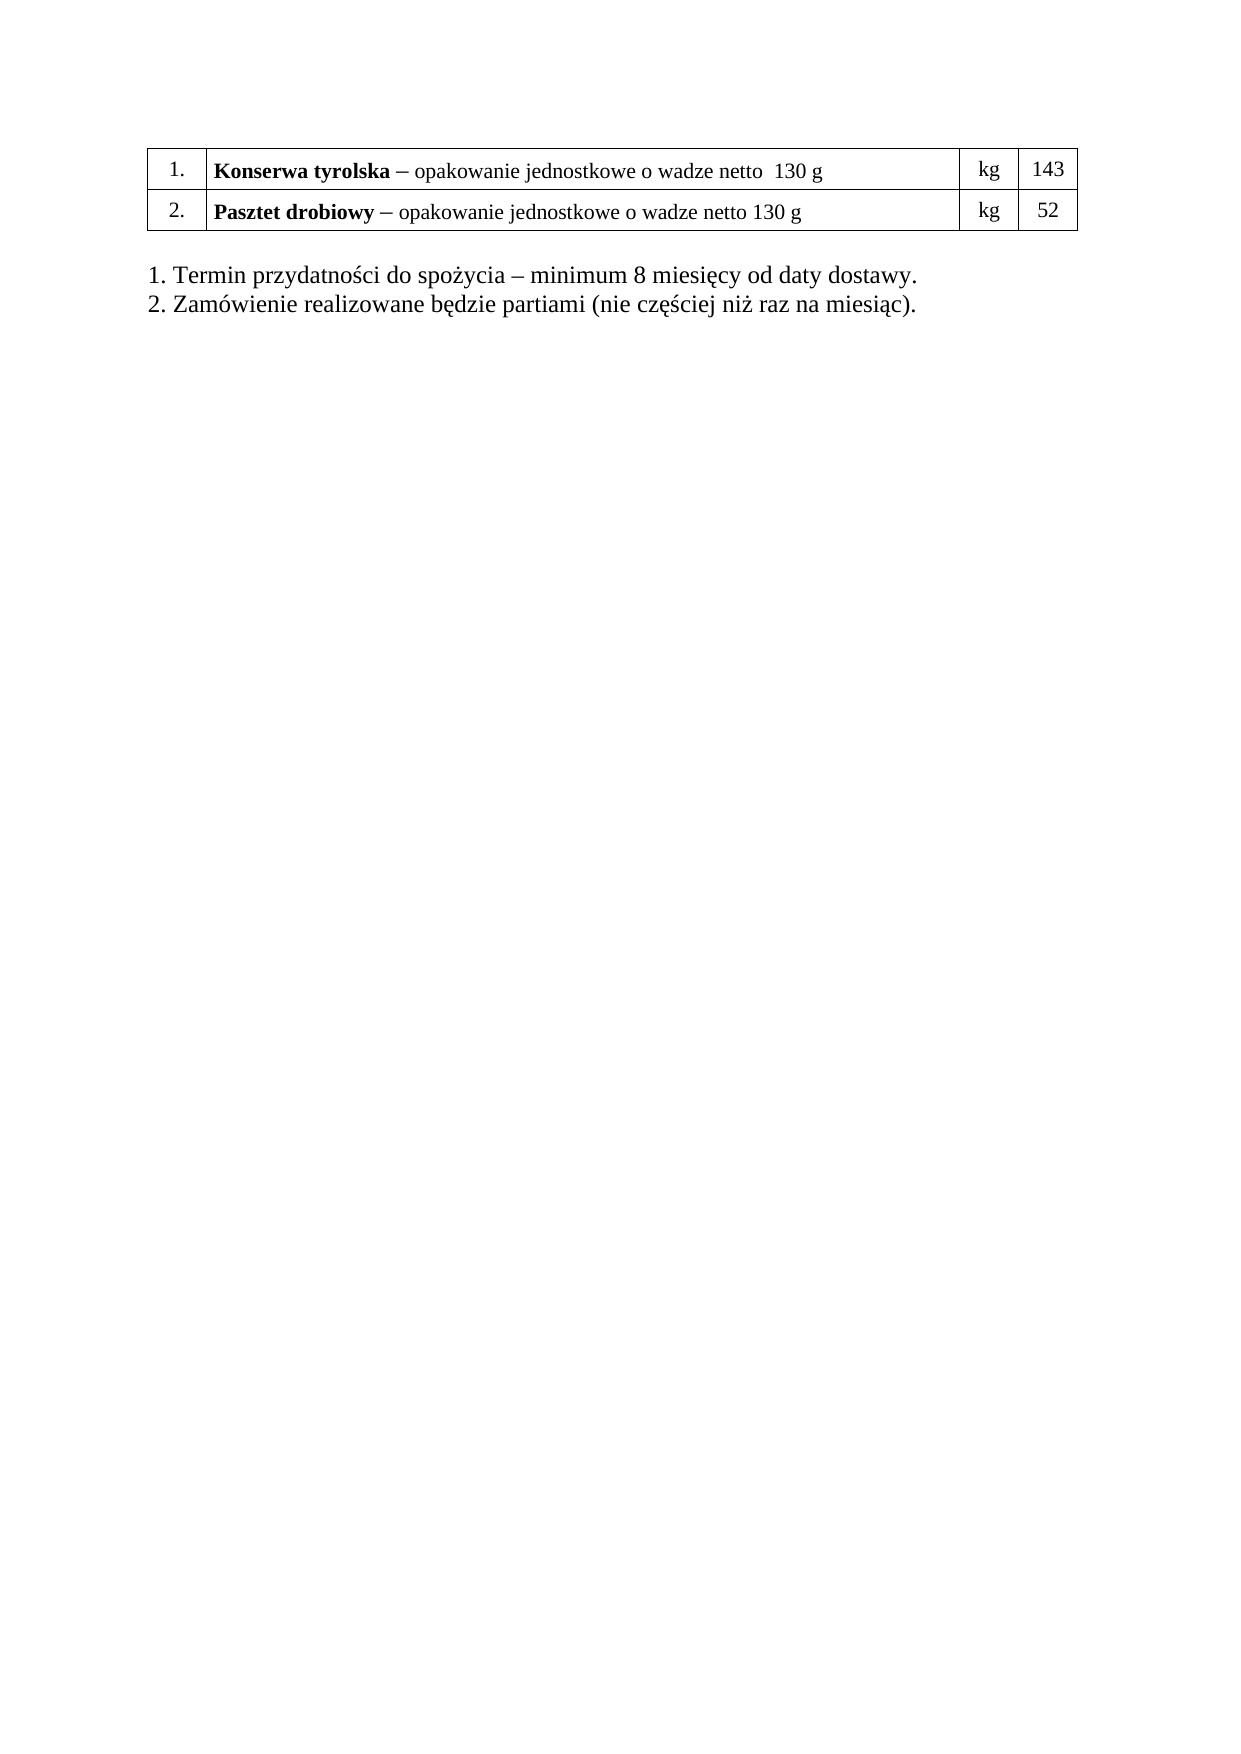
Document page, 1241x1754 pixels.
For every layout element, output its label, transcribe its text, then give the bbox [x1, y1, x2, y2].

table_cell 52 [1019, 190, 1077, 230]
table_cell 143 [1019, 149, 1077, 189]
list 2. Zamówienie realizowane będzie partiami (nie częściej niż raz na miesiąc). [148, 289, 1092, 318]
table_cell 1. [148, 149, 206, 189]
table_cell Konserwa tyrolska – opakowanie jednostkowe o wadze netto 130 g [207, 149, 959, 189]
table_cell 2. [148, 190, 206, 230]
table_cell Pasztet drobiowy – opakowanie jednostkowe o wadze netto 130 g [207, 190, 959, 230]
table_cell kg [960, 190, 1018, 230]
list 1. Termin przydatności do spożycia – minimum 8 miesięcy od daty dostawy. [148, 260, 1092, 289]
table_cell kg [960, 149, 1018, 189]
